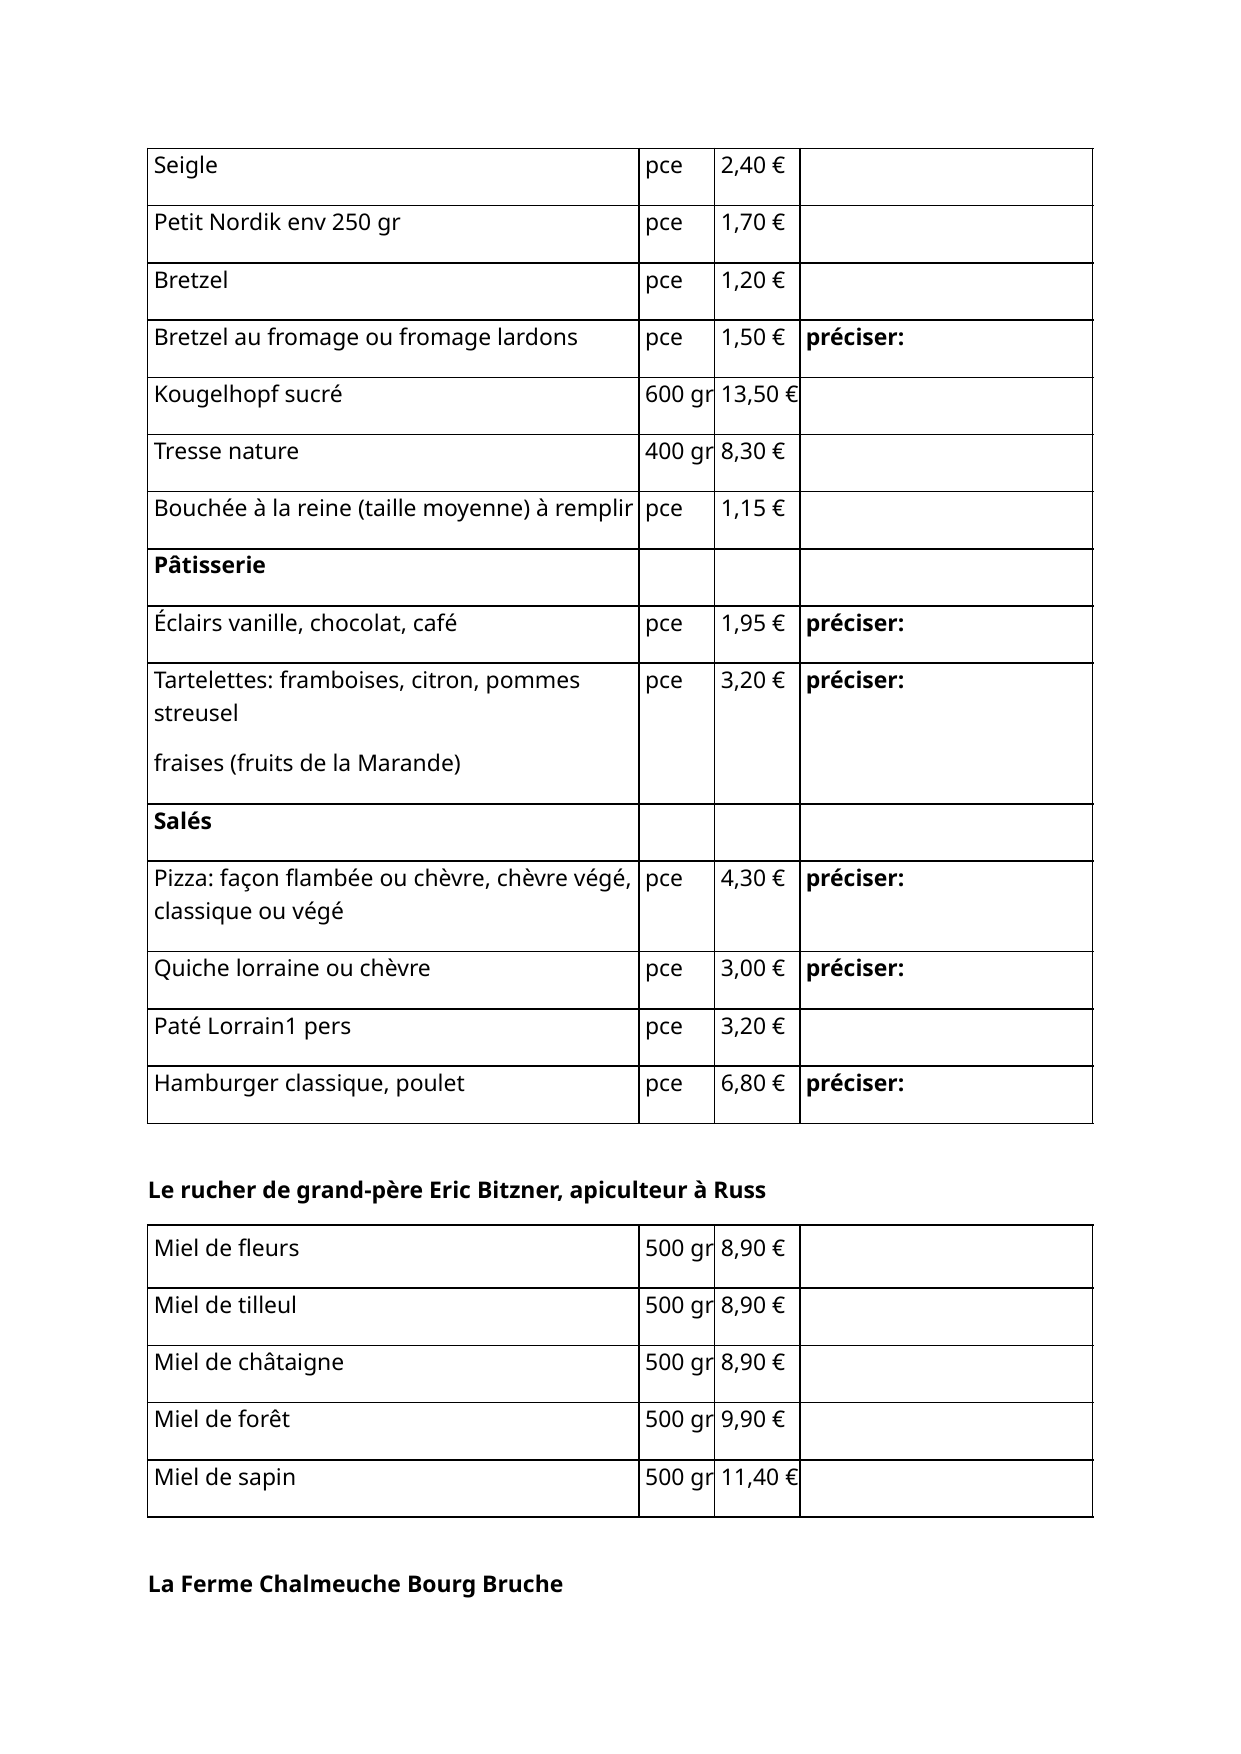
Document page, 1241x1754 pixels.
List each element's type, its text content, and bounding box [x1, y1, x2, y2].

table_cell 600 gr [640, 378, 714, 433]
table_cell pce [640, 492, 714, 548]
table_cell 4,30 € [715, 862, 799, 951]
table_cell Tresse nature [148, 435, 638, 491]
table_cell Tartelettes: framboises, citron, pommes streusel fraises (fruits de la Marande) [148, 664, 638, 803]
table_cell Éclairs vanille, chocolat, café [148, 607, 638, 662]
table_header 8,90 € [715, 1226, 799, 1287]
table_cell 11,40 € [715, 1461, 799, 1516]
table_cell [801, 435, 1092, 491]
table_cell pce [640, 321, 714, 376]
table_cell Bouchée à la reine (taille moyenne) à remplir [148, 492, 638, 548]
table_cell 3,20 € [715, 664, 799, 803]
table_header 500 gr [640, 1226, 714, 1287]
table_cell 1,95 € [715, 607, 799, 662]
table_cell pce [640, 1067, 714, 1122]
table_cell Salés [148, 805, 638, 860]
table_cell [801, 1403, 1092, 1459]
table_cell 1,50 € [715, 321, 799, 376]
table_cell pce [640, 862, 714, 951]
table_cell Miel de tilleul [148, 1289, 638, 1344]
table_cell [801, 378, 1092, 433]
table_cell 3,20 € [715, 1010, 799, 1065]
table_cell 500 gr [640, 1403, 714, 1459]
table_cell préciser: [801, 607, 1092, 662]
table_cell [801, 1346, 1092, 1402]
table_cell [715, 805, 799, 860]
table_cell Miel de forêt [148, 1403, 638, 1459]
table_cell [640, 550, 714, 605]
table_cell 400 gr [640, 435, 714, 491]
table_header [801, 1226, 1092, 1287]
table_cell préciser: [801, 664, 1092, 803]
table_cell [801, 1010, 1092, 1065]
table_cell 500 gr [640, 1346, 714, 1402]
table_cell Miel de sapin [148, 1461, 638, 1516]
table_cell 1,20 € [715, 264, 799, 319]
table_cell [801, 550, 1092, 605]
table_cell 500 gr [640, 1289, 714, 1344]
table_cell préciser: [801, 862, 1092, 951]
table_cell 8,90 € [715, 1346, 799, 1402]
table_cell 1,15 € [715, 492, 799, 548]
table_cell [801, 264, 1092, 319]
text La Ferme Chalmeuche Bourg Bruche [148, 1568, 1093, 1599]
table_cell Petit Nordik env 250 gr [148, 206, 638, 262]
table_cell Miel de châtaigne [148, 1346, 638, 1402]
table_cell préciser: [801, 1067, 1092, 1122]
table_cell pce [640, 664, 714, 803]
table_cell 1,70 € [715, 206, 799, 262]
table_cell Bretzel au fromage ou fromage lardons [148, 321, 638, 376]
table_cell 9,90 € [715, 1403, 799, 1459]
table_cell préciser: [801, 952, 1092, 1008]
table_cell [801, 1289, 1092, 1344]
table_cell Quiche lorraine ou chèvre [148, 952, 638, 1008]
table_cell [801, 149, 1092, 205]
table_cell [715, 550, 799, 605]
table_cell pce [640, 607, 714, 662]
table_cell 6,80 € [715, 1067, 799, 1122]
table_cell 500 gr [640, 1461, 714, 1516]
table_cell Kougelhopf sucré [148, 378, 638, 433]
text Le rucher de grand-père Eric Bitzner, apiculteur à Russ [148, 1174, 1093, 1205]
table_cell 8,30 € [715, 435, 799, 491]
table_cell Seigle [148, 149, 638, 205]
table_cell Hamburger classique, poulet [148, 1067, 638, 1122]
table_cell pce [640, 264, 714, 319]
table_cell [801, 492, 1092, 548]
table_cell Pâtisserie [148, 550, 638, 605]
table_cell pce [640, 1010, 714, 1065]
table_cell Pizza: façon flambée ou chèvre, chèvre végé, classique ou végé [148, 862, 638, 951]
table_cell [801, 206, 1092, 262]
table_cell pce [640, 206, 714, 262]
table_cell pce [640, 952, 714, 1008]
table_header Miel de fleurs [148, 1226, 638, 1287]
table_cell [801, 1461, 1092, 1516]
table_cell 2,40 € [715, 149, 799, 205]
table_cell [640, 805, 714, 860]
table_cell Paté Lorrain1 pers [148, 1010, 638, 1065]
table_cell pce [640, 149, 714, 205]
table_cell 3,00 € [715, 952, 799, 1008]
table_cell 8,90 € [715, 1289, 799, 1344]
table_cell préciser: [801, 321, 1092, 376]
table_cell Bretzel [148, 264, 638, 319]
table_cell 13,50 € [715, 378, 799, 433]
table_cell [801, 805, 1092, 860]
